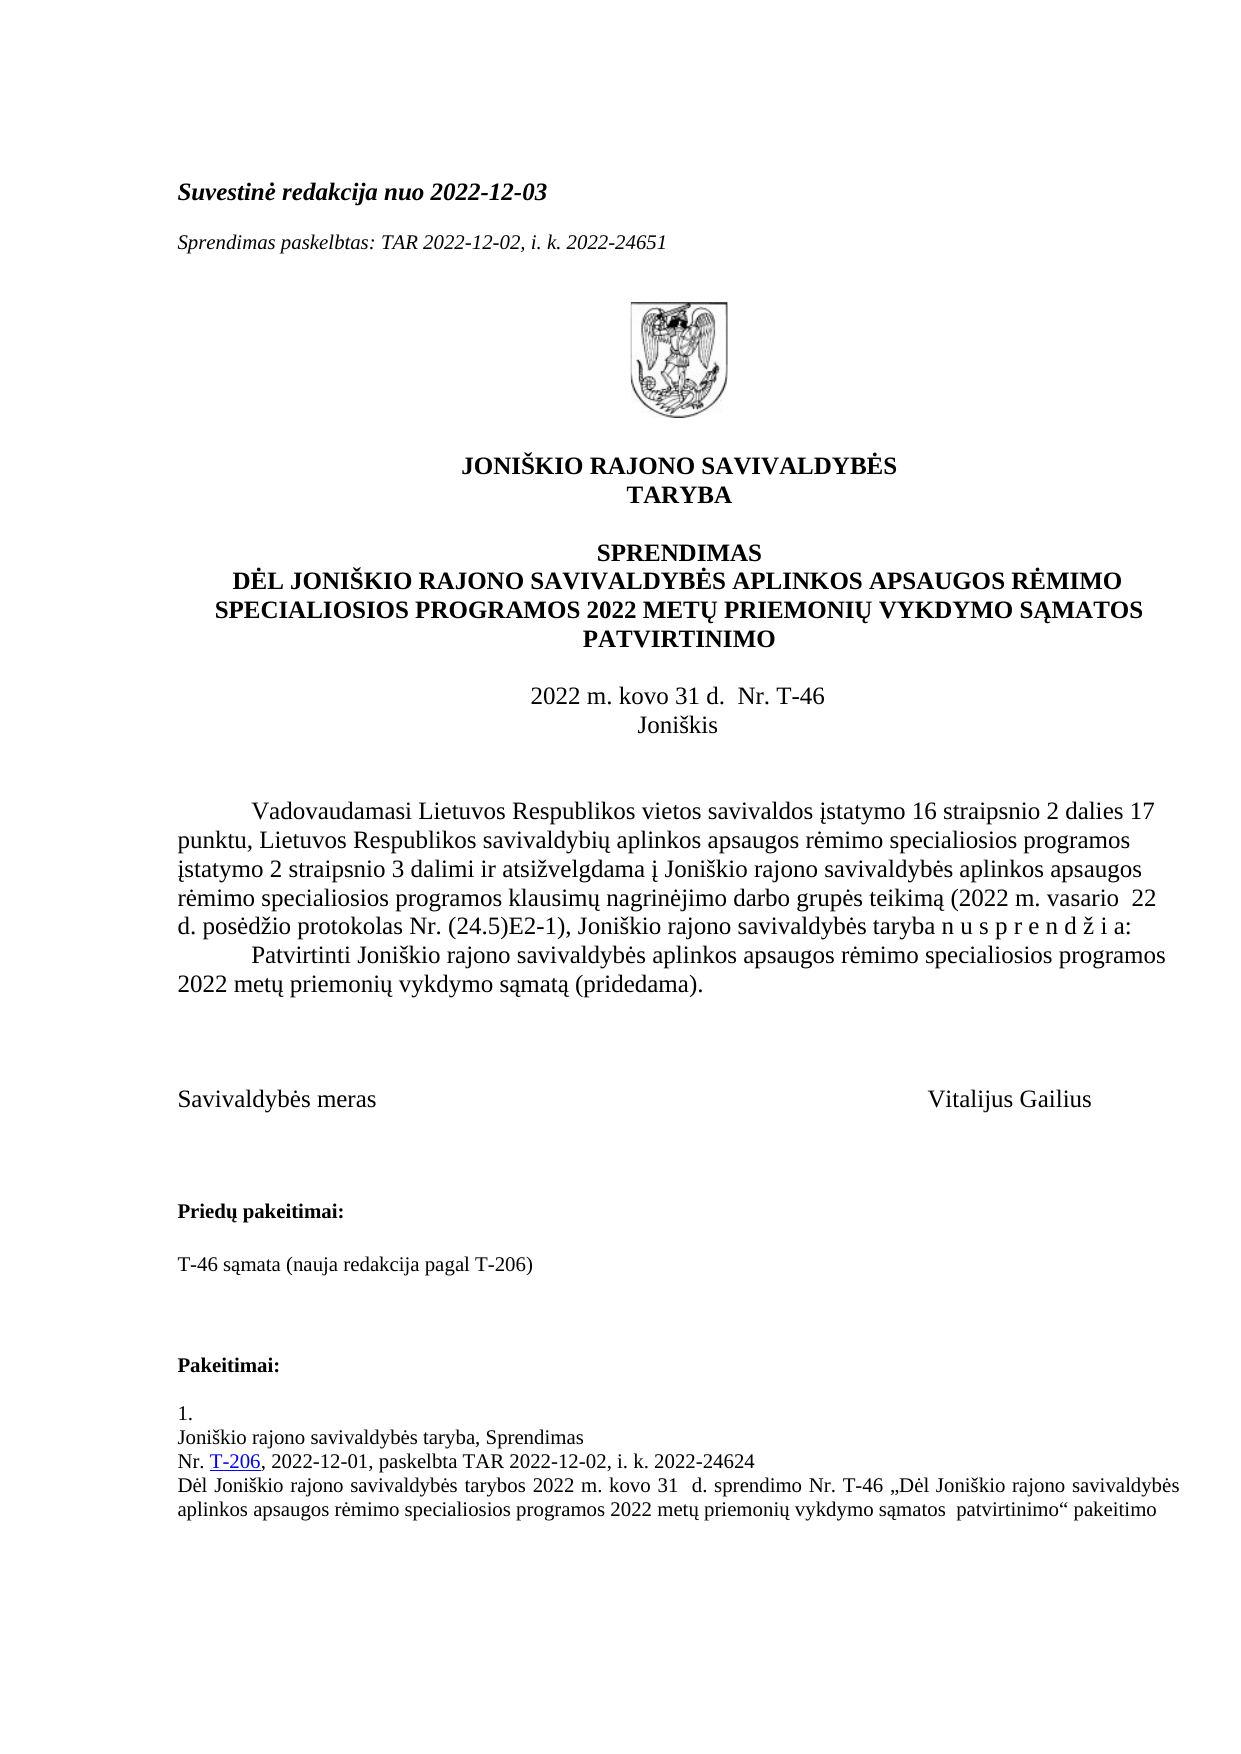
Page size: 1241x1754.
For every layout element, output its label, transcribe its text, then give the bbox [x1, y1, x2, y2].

text Joniškio rajono savivaldybės TARYBA [177, 451, 1181, 509]
text Dėl Joniškio rajono savivaldybės tarybos 2022 m. kovo 31 d. sprendimo Nr. T-46 „Dėl Joniškio rajono savivaldybės aplinkos apsaugos rėmimo specialiosios programos 2022 metų priemonių vykdymo sąmatos patvirtinimo“ pakeitimo [177, 1473, 1181, 1521]
text 1. [177, 1401, 1181, 1425]
text Sprendimas paskelbtas: TAR 2022-12-02, i. k. 2022-24651 [177, 230, 1181, 254]
text DĖL JONIŠKIO RAJONO SAVIVALDYBĖS APLINKOS APSAUGOS RĖMIMO SPECIALIOSIOS PROGRAMOS 2022 METŲ PRIEMONIŲ VYKDYMO SĄMATOS PATVIRTINIMO [174, 566, 1181, 653]
text Nr. T-206, 2022-12-01, paskelbta TAR 2022-12-02, i. k. 2022-24624 [177, 1449, 1181, 1473]
text Suvestinė redakcija nuo 2022-12-03 [177, 177, 1181, 206]
text Savivaldybės meras Vitalijus Gailius [177, 1084, 1181, 1113]
text T-46 sąmata (nauja redakcija pagal T-206) [177, 1252, 1181, 1276]
text 2022 m. kovo 31 d. Nr. T-46 [174, 681, 1181, 710]
text Pakeitimai: [177, 1353, 1181, 1377]
text Priedų pakeitimai: [177, 1199, 1181, 1223]
text Patvirtinti Joniškio rajono savivaldybės aplinkos apsaugos rėmimo specialiosios programos 2022 metų priemonių vykdymo sąmatą (pridedama). [177, 940, 1181, 998]
text SPRENDIMAS [177, 538, 1181, 566]
text Joniškis [174, 710, 1181, 739]
text Vadovaudamasi Lietuvos Respublikos vietos savivaldos įstatymo 16 straipsnio 2 dalies 17 punktu, Lietuvos Respublikos savivaldybių aplinkos apsaugos rėmimo specialiosios programos įstatymo 2 straipsnio 3 dalimi ir atsižvelgdama į Joniškio rajono savivaldybės aplinkos apsaugos rėmimo specialiosios programos klausimų nagrinėjimo darbo grupės teikimą (2022 m. vasario 22 d. posėdžio protokolas Nr. (24.5)E2-1), Joniškio rajono savivaldybės taryba n u s p r e n d ž i a: [177, 796, 1181, 940]
text Joniškio rajono savivaldybės taryba, Sprendimas [177, 1425, 1181, 1449]
